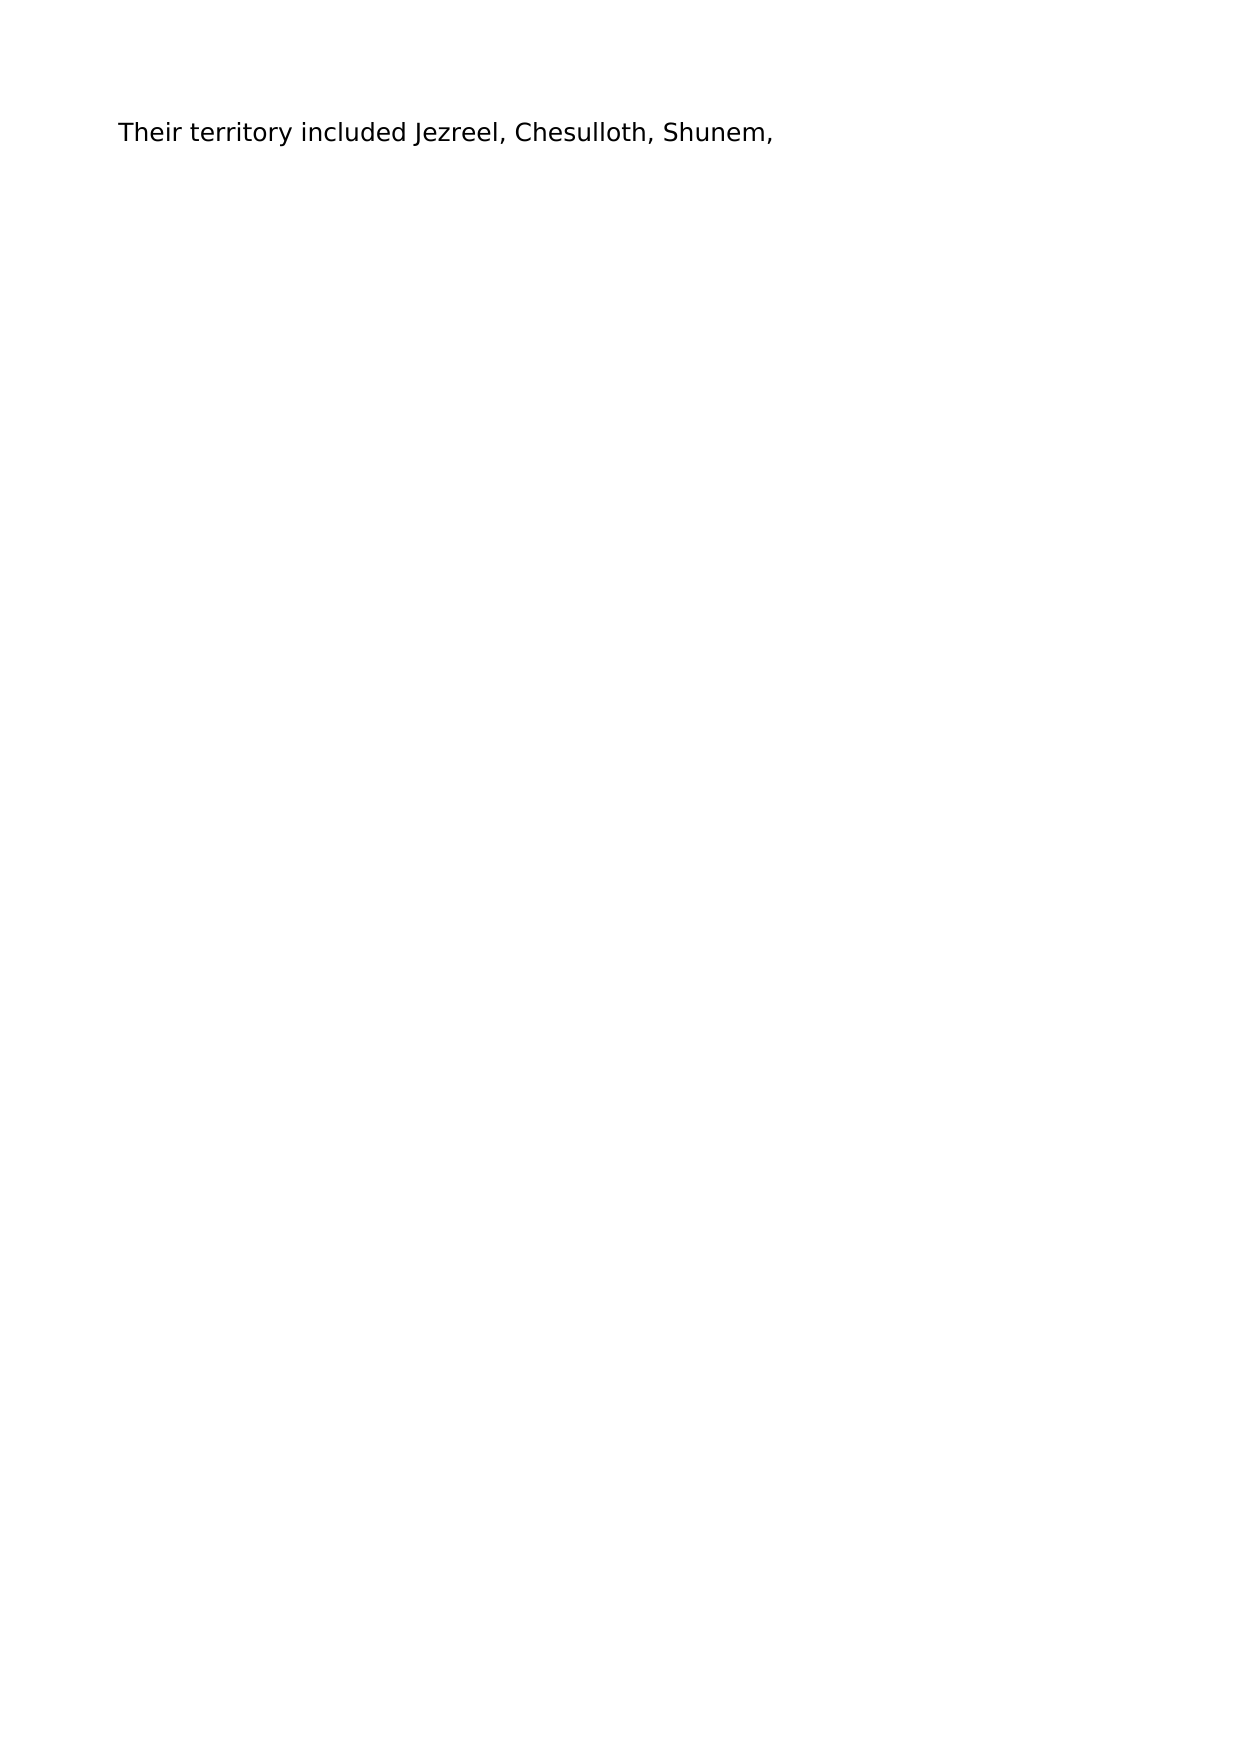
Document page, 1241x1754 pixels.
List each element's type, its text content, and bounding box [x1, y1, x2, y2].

text Their territory included Jezreel, Chesulloth, Shunem, [118, 118, 1122, 147]
